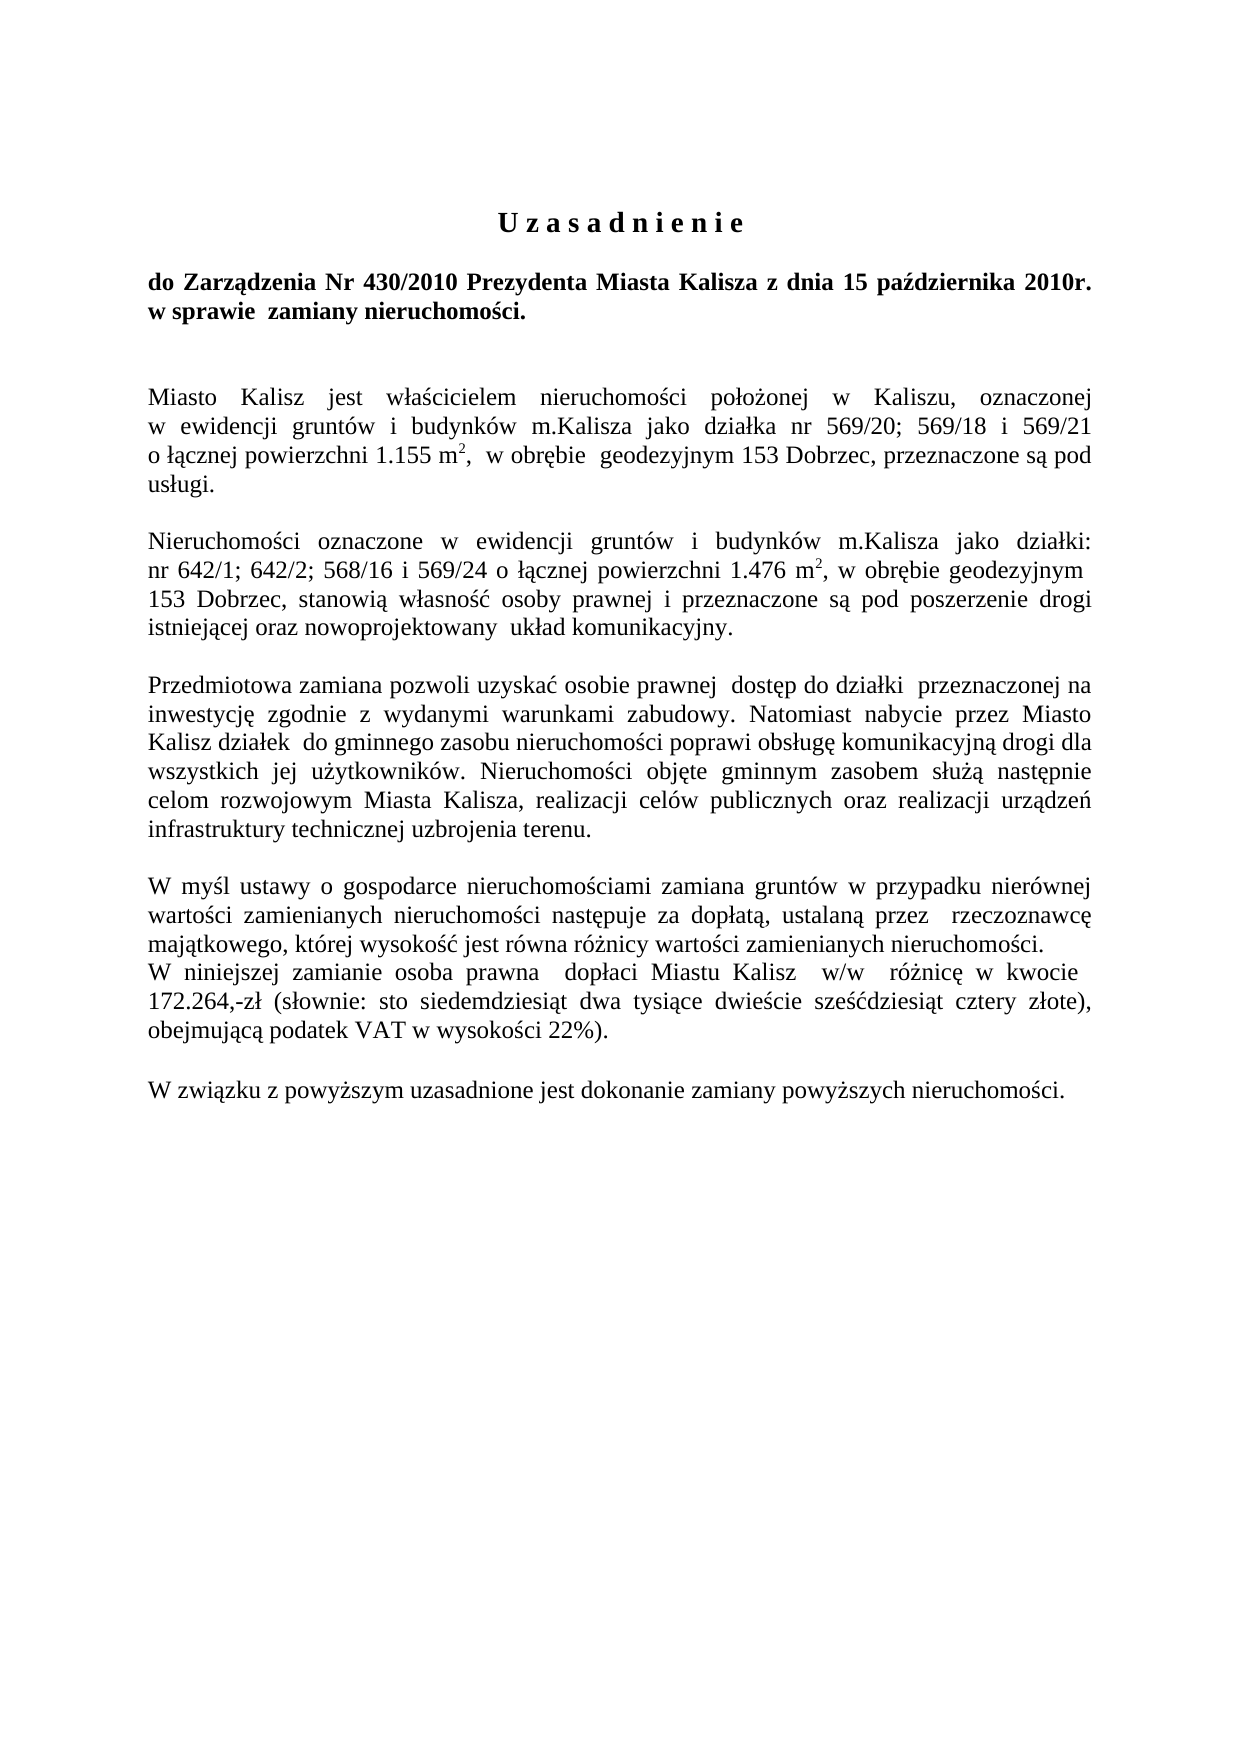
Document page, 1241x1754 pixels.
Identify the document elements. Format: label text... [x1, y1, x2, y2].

text do Zarządzenia Nr 430/2010 Prezydenta Miasta Kalisza z dnia 15 października 2010r. w sprawie zamiany nieruchomości. [148, 267, 1093, 325]
text W myśl ustawy o gospodarce nieruchomościami zamiana gruntów w przypadku nierównej wartości zamienianych nieruchomości następuje za dopłatą, ustalaną przez rzeczoznawcę majątkowego, której wysokość jest równa różnicy wartości zamienianych nieruchomości. [148, 871, 1093, 957]
text Przedmiotowa zamiana pozwoli uzyskać osobie prawnej dostęp do działki przeznaczonej na inwestycję zgodnie z wydanymi warunkami zabudowy. Natomiast nabycie przez Miasto Kalisz działek do gminnego zasobu nieruchomości poprawi obsługę komunikacyjną drogi dla wszystkich jej użytkowników. Nieruchomości objęte gminnym zasobem służą następnie celom rozwojowym Miasta Kalisza, realizacji celów publicznych oraz realizacji urządzeń infrastruktury technicznej uzbrojenia terenu. [148, 670, 1093, 842]
subtitle U z a s a d n i e n i e [148, 205, 1093, 239]
text Nieruchomości oznaczone w ewidencji gruntów i budynków m.Kalisza jako działki: nr 642/1; 642/2; 568/16 i 569/24 o łącznej powierzchni 1.476 m2, w obrębie geodezyjnym 153 Dobrzec, stanowią własność osoby prawnej i przeznaczone są pod poszerzenie drogi istniejącej oraz nowoprojektowany układ komunikacyjny. [148, 526, 1093, 641]
text Miasto Kalisz jest właścicielem nieruchomości położonej w Kaliszu, oznaczonej w ewidencji gruntów i budynków m.Kalisza jako działka nr 569/20; 569/18 i 569/21 o łącznej powierzchni 1.155 m2, w obrębie geodezyjnym 153 Dobrzec, przeznaczone są pod usługi. [148, 382, 1093, 497]
text W związku z powyższym uzasadnione jest dokonanie zamiany powyższych nieruchomości. [148, 1075, 1093, 1103]
text W niniejszej zamianie osoba prawna dopłaci Miastu Kalisz w/w różnicę w kwocie 172.264,-zł (słownie: sto siedemdziesiąt dwa tysiące dwieście sześćdziesiąt cztery złote), obejmującą podatek VAT w wysokości 22%). [148, 957, 1093, 1044]
